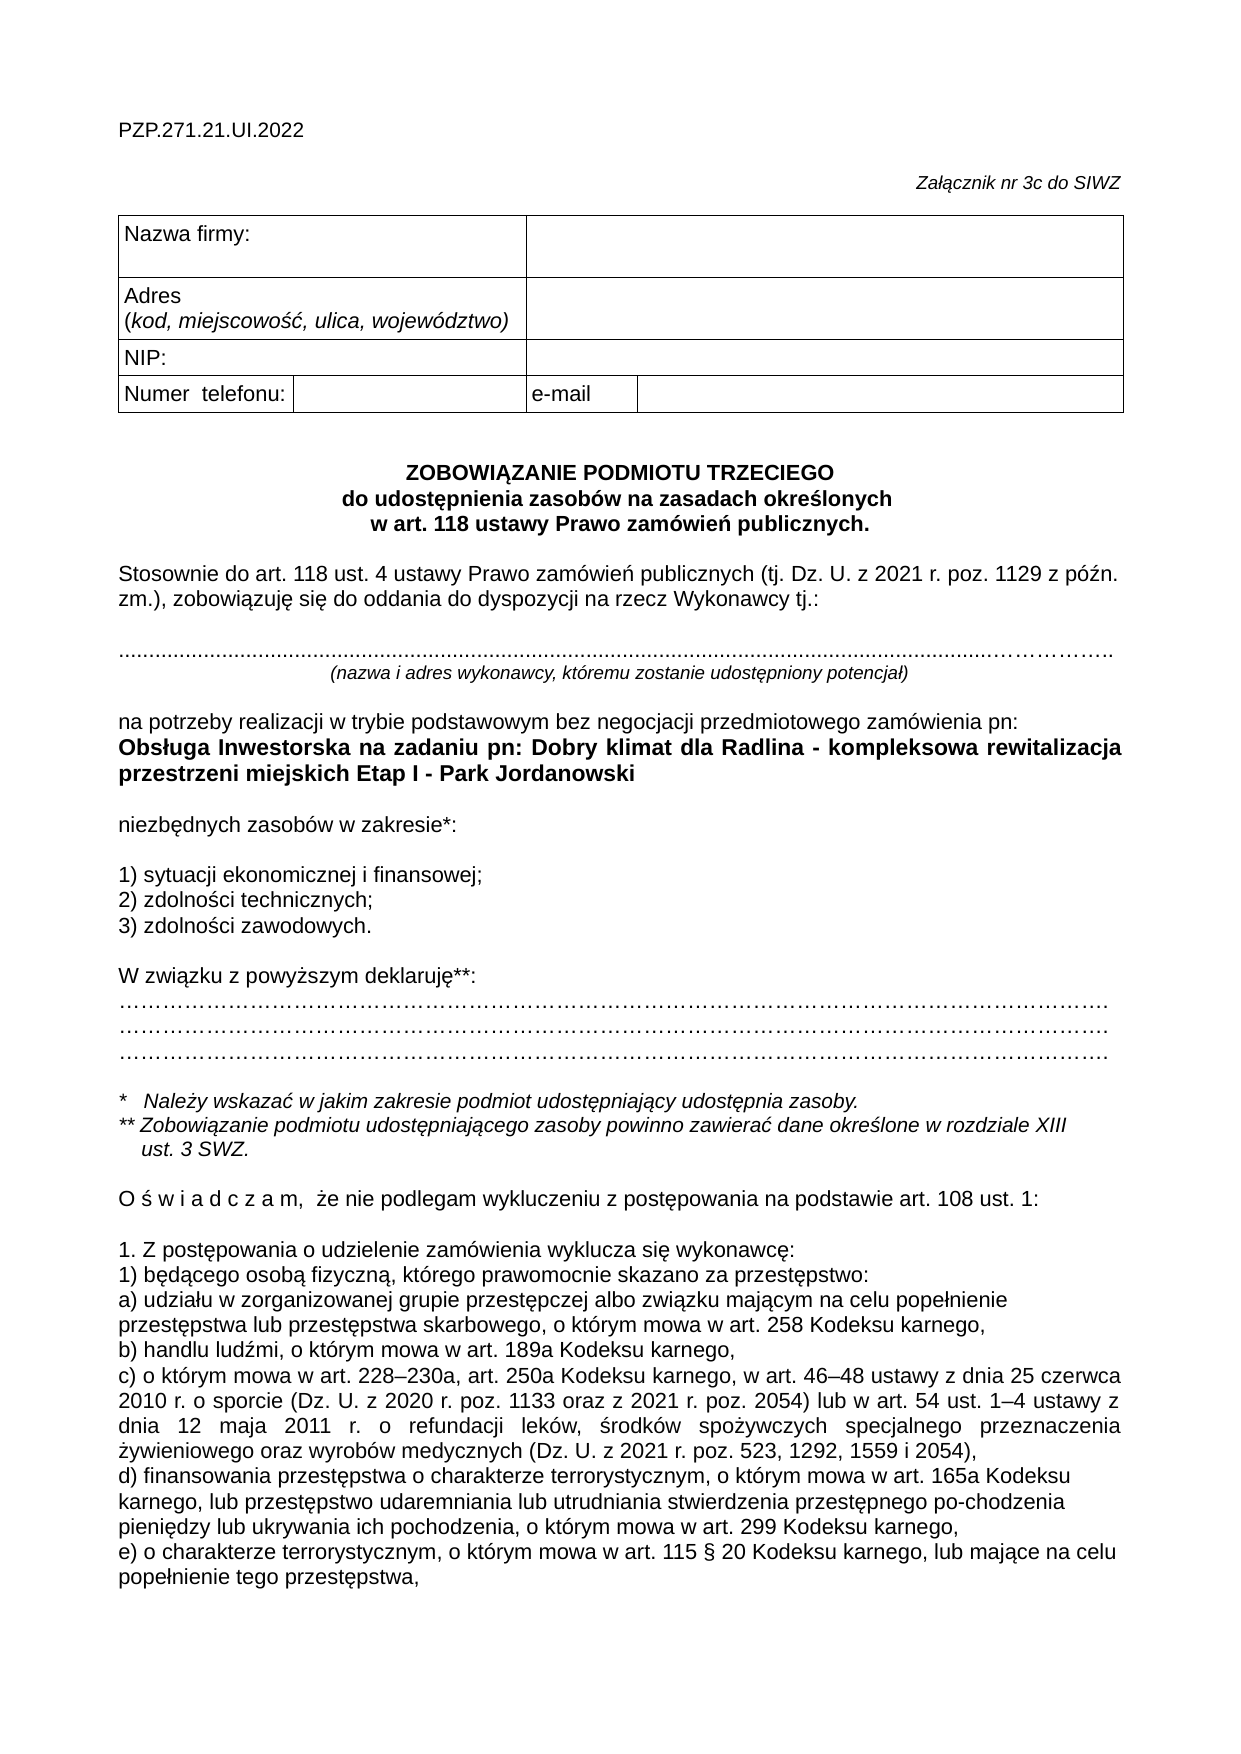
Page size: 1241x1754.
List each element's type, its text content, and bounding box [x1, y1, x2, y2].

text niezbędnych zasobów w zakresie*: [118, 812, 1122, 837]
text ……………………………………………………………………………………………………………………….………………………………………………………………………………………………………………………. [118, 988, 1122, 1039]
text ................................................................................................................................................…………….. [118, 637, 1122, 662]
text Załącznik nr 3c do SIWZ [118, 172, 1122, 193]
table_cell [527, 278, 1123, 339]
text W związku z powyższym deklaruję**: [118, 963, 1122, 988]
text O ś w i a d c z a m, że nie podlegam wykluczeniu z postępowania na podstawie art. 108 ust. 1: [118, 1186, 1122, 1211]
text ** Zobowiązanie podmiotu udostępniającego zasoby powinno zawierać dane określone w rozdziale XIII [118, 1113, 1122, 1137]
text (nazwa i adres wykonawcy, któremu zostanie udostępniony potencjał) [118, 662, 1122, 683]
table_cell [527, 340, 1123, 375]
text ………………………………………………………………………………………………………………………. [118, 1039, 1122, 1064]
text c) o którym mowa w art. 228–230a, art. 250a Kodeksu karnego, w art. 46–48 ustawy z dnia 25 czerwca 2010 r. o sporcie (Dz. U. z 2020 r. poz. 1133 oraz z 2021 r. poz. 2054) lub w art. 54 ust. 1–4 ustawy z dnia 12 maja 2011 r. o refundacji leków, środków spożywczych specjalnego przeznaczenia żywieniowego oraz wyrobów medycznych (Dz. U. z 2021 r. poz. 523, 1292, 1559 i 2054), [118, 1363, 1122, 1463]
text Stosownie do art. 118 ust. 4 ustawy Prawo zamówień publicznych (tj. Dz. U. z 2021 r. poz. 1129 z późn. zm.), zobowiązuję się do oddania do dyspozycji na rzecz Wykonawcy tj.: [118, 561, 1122, 611]
table_cell [638, 376, 1123, 412]
table_cell e-mail [527, 376, 637, 412]
text na potrzeby realizacji w trybie podstawowym bez negocjacji przedmiotowego zamówienia pn: [118, 709, 1122, 734]
text * Należy wskazać w jakim zakresie podmiot udostępniający udostępnia zasoby. [118, 1089, 1122, 1113]
table_header [527, 216, 1123, 277]
text 1) będącego osobą fizyczną, którego prawomocnie skazano za przestępstwo: [118, 1262, 1122, 1287]
table_header Nazwa firmy: [119, 216, 526, 277]
text a) udziału w zorganizowanej grupie przestępczej albo związku mającym na celu popełnienie przestępstwa lub przestępstwa skarbowego, o którym mowa w art. 258 Kodeksu karnego, [118, 1287, 1122, 1337]
text 2) zdolności technicznych; [118, 887, 1122, 913]
table_cell Numer telefonu: [119, 376, 293, 412]
text ust. 3 SWZ. [118, 1137, 1122, 1161]
text e) o charakterze terrorystycznym, o którym mowa w art. 115 § 20 Kodeksu karnego, lub mające na celu popełnienie tego przestępstwa, [118, 1539, 1122, 1589]
text 1) sytuacji ekonomicznej i finansowej; [118, 862, 1122, 887]
text ZOBOWIĄZANIE PODMIOTU TRZECIEGO [118, 460, 1122, 485]
text 1. Z postępowania o udzielenie zamówienia wyklucza się wykonawcę: [118, 1237, 1122, 1262]
text b) handlu ludźmi, o którym mowa w art. 189a Kodeksu karnego, [118, 1337, 1122, 1363]
table_cell [294, 376, 526, 412]
text w art. 118 ustawy Prawo zamówień publicznych. [118, 511, 1122, 536]
table_cell Adres (kod, miejscowość, ulica, województwo) [119, 278, 526, 339]
text Obsługa Inwestorska na zadaniu pn: Dobry klimat dla Radlina - kompleksowa rewitalizacja przestrzeni miejskich Etap I - Park Jordanowski [118, 734, 1122, 787]
text do udostępnienia zasobów na zasadach określonych [118, 485, 1122, 511]
text d) finansowania przestępstwa o charakterze terrorystycznym, o którym mowa w art. 165a Kodeksu karnego, lub przestępstwo udaremniania lub utrudniania stwierdzenia przestępnego po-chodzenia pieniędzy lub ukrywania ich pochodzenia, o którym mowa w art. 299 Kodeksu karnego, [118, 1463, 1122, 1539]
table_cell NIP: [119, 340, 526, 375]
text 3) zdolności zawodowych. [118, 913, 1122, 938]
